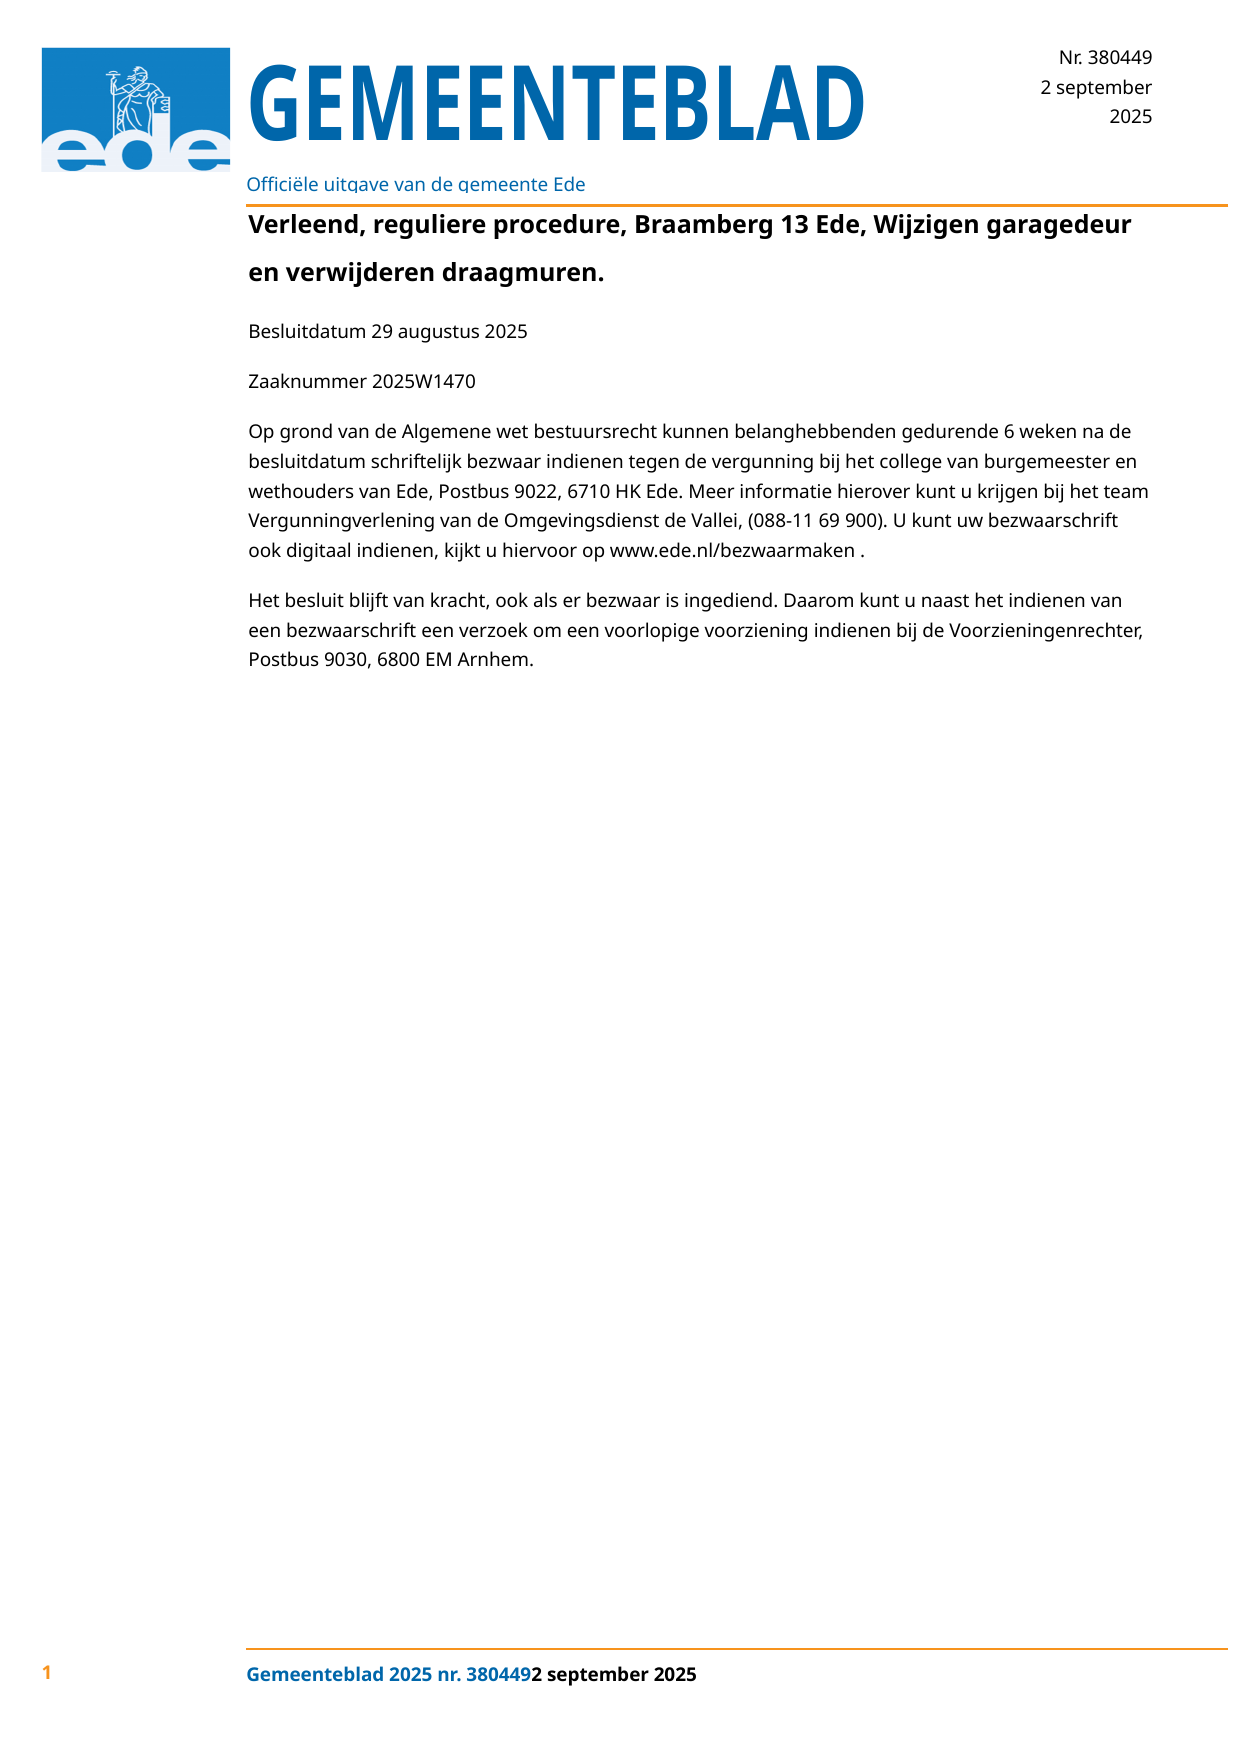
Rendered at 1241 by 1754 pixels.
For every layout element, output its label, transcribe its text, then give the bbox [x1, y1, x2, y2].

text Op grond van de Algemene wet bestuursrecht kunnen belanghebbenden gedurende 6 weken na de besluitdatum schriftelijk bezwaar indienen tegen de vergunning bij het college van burgemeester en wethouders van Ede, Postbus 9022, 6710 HK Ede. Meer informatie hierover kunt u krijgen bij het team Vergunningverlening van de Omgevingsdienst de Vallei, (088-11 69 900). U kunt uw bezwaarschrift ook digitaal indienen, kijkt u hiervoor op www.ede.nl/bezwaarmaken . [248, 419, 1152, 563]
text Het besluit blijft van kracht, ook als er bezwaar is ingediend. Daarom kunt u naast het indienen van een bezwaarschrift een verzoek om een voorlopige voorziening indienen bij de Voorzieningenrechter, Postbus 9030, 6800 EM Arnhem. [248, 587, 1152, 672]
picture [41, 47, 231, 172]
text Zaaknummer 2025W1470 [248, 368, 1152, 394]
text Besluitdatum 29 augustus 2025 [248, 318, 1152, 344]
text Verleend, reguliere procedure, Braamberg 13 Ede, Wijzigen garagedeur en verwijderen draagmuren. [248, 207, 1152, 288]
